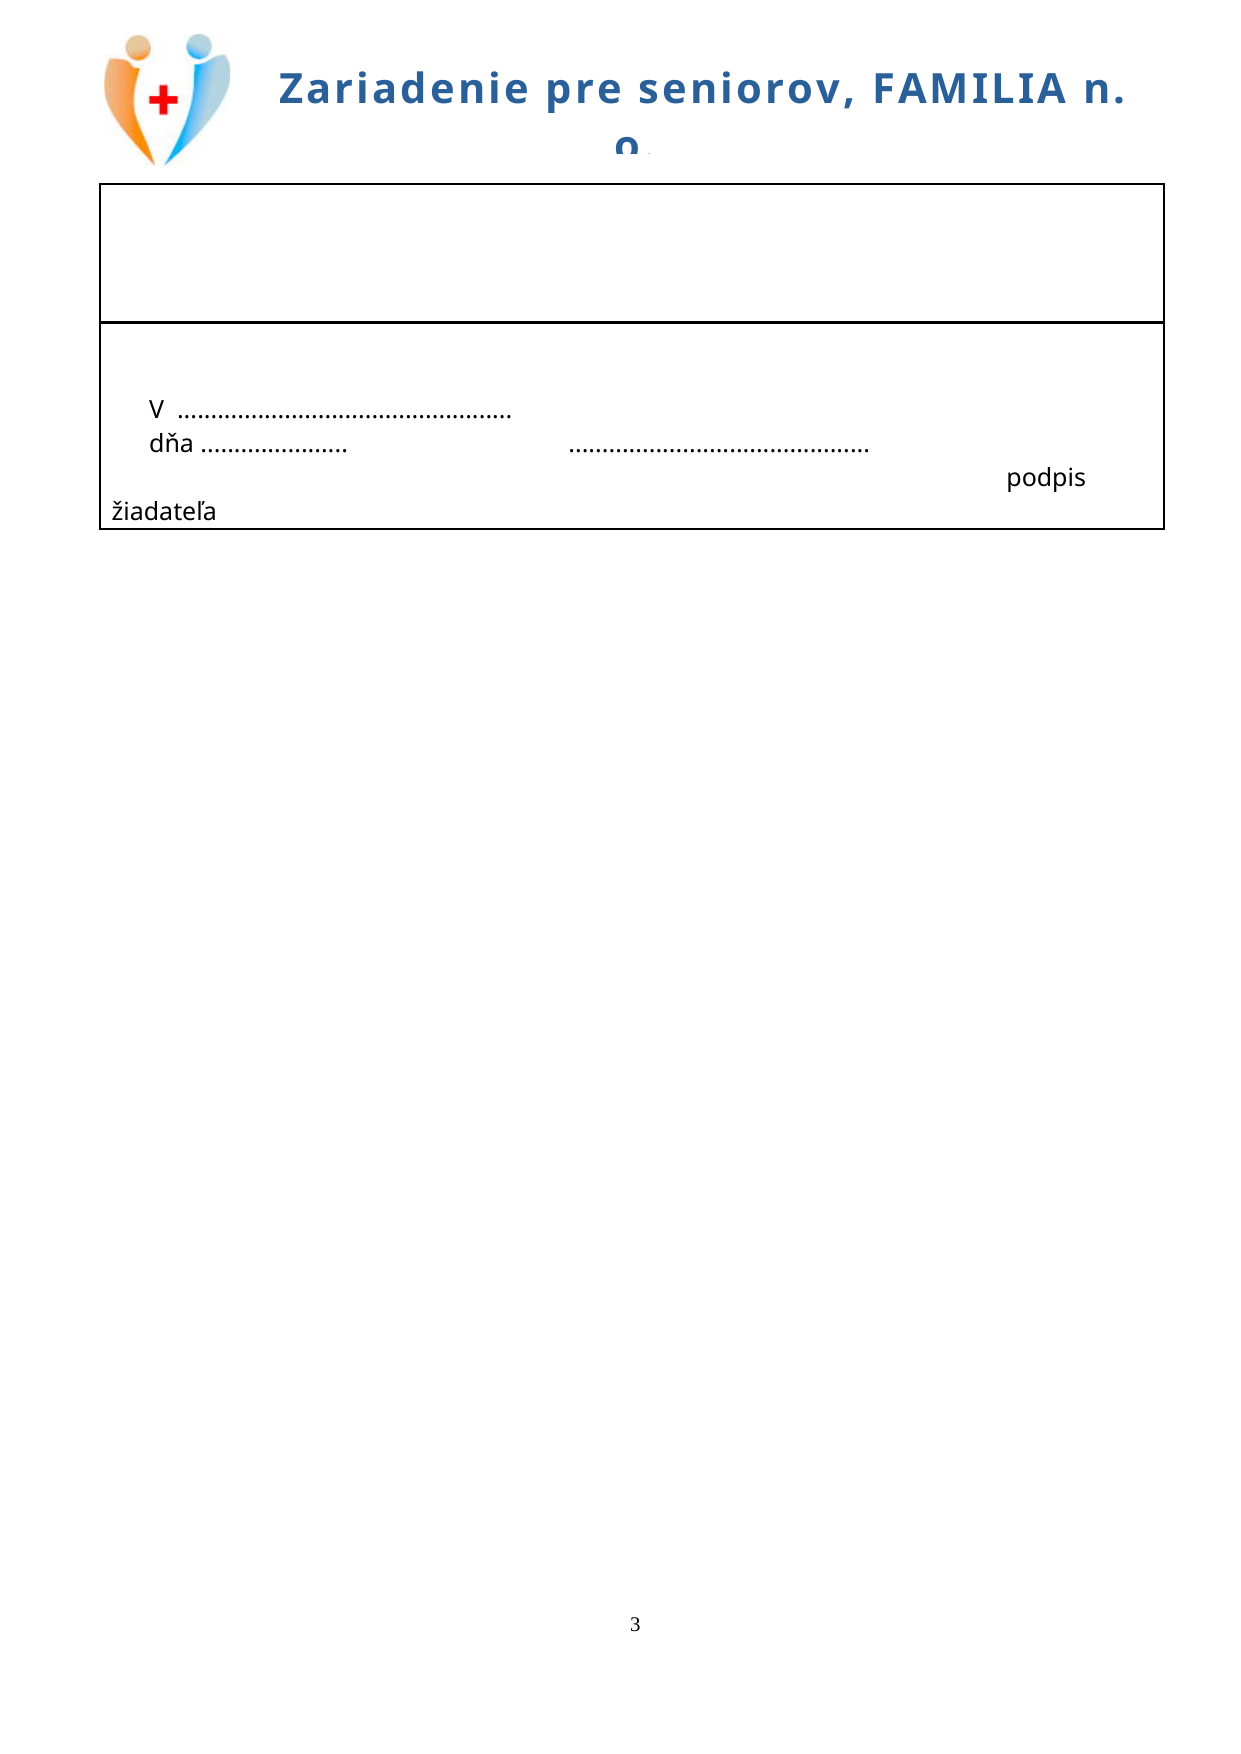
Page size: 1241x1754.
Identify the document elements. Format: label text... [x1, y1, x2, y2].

table_cell V .................................................. dňa ...................... ............................................. podpis žiadateľa [101, 324, 1163, 528]
picture [104, 34, 231, 166]
table_cell [101, 185, 1163, 321]
